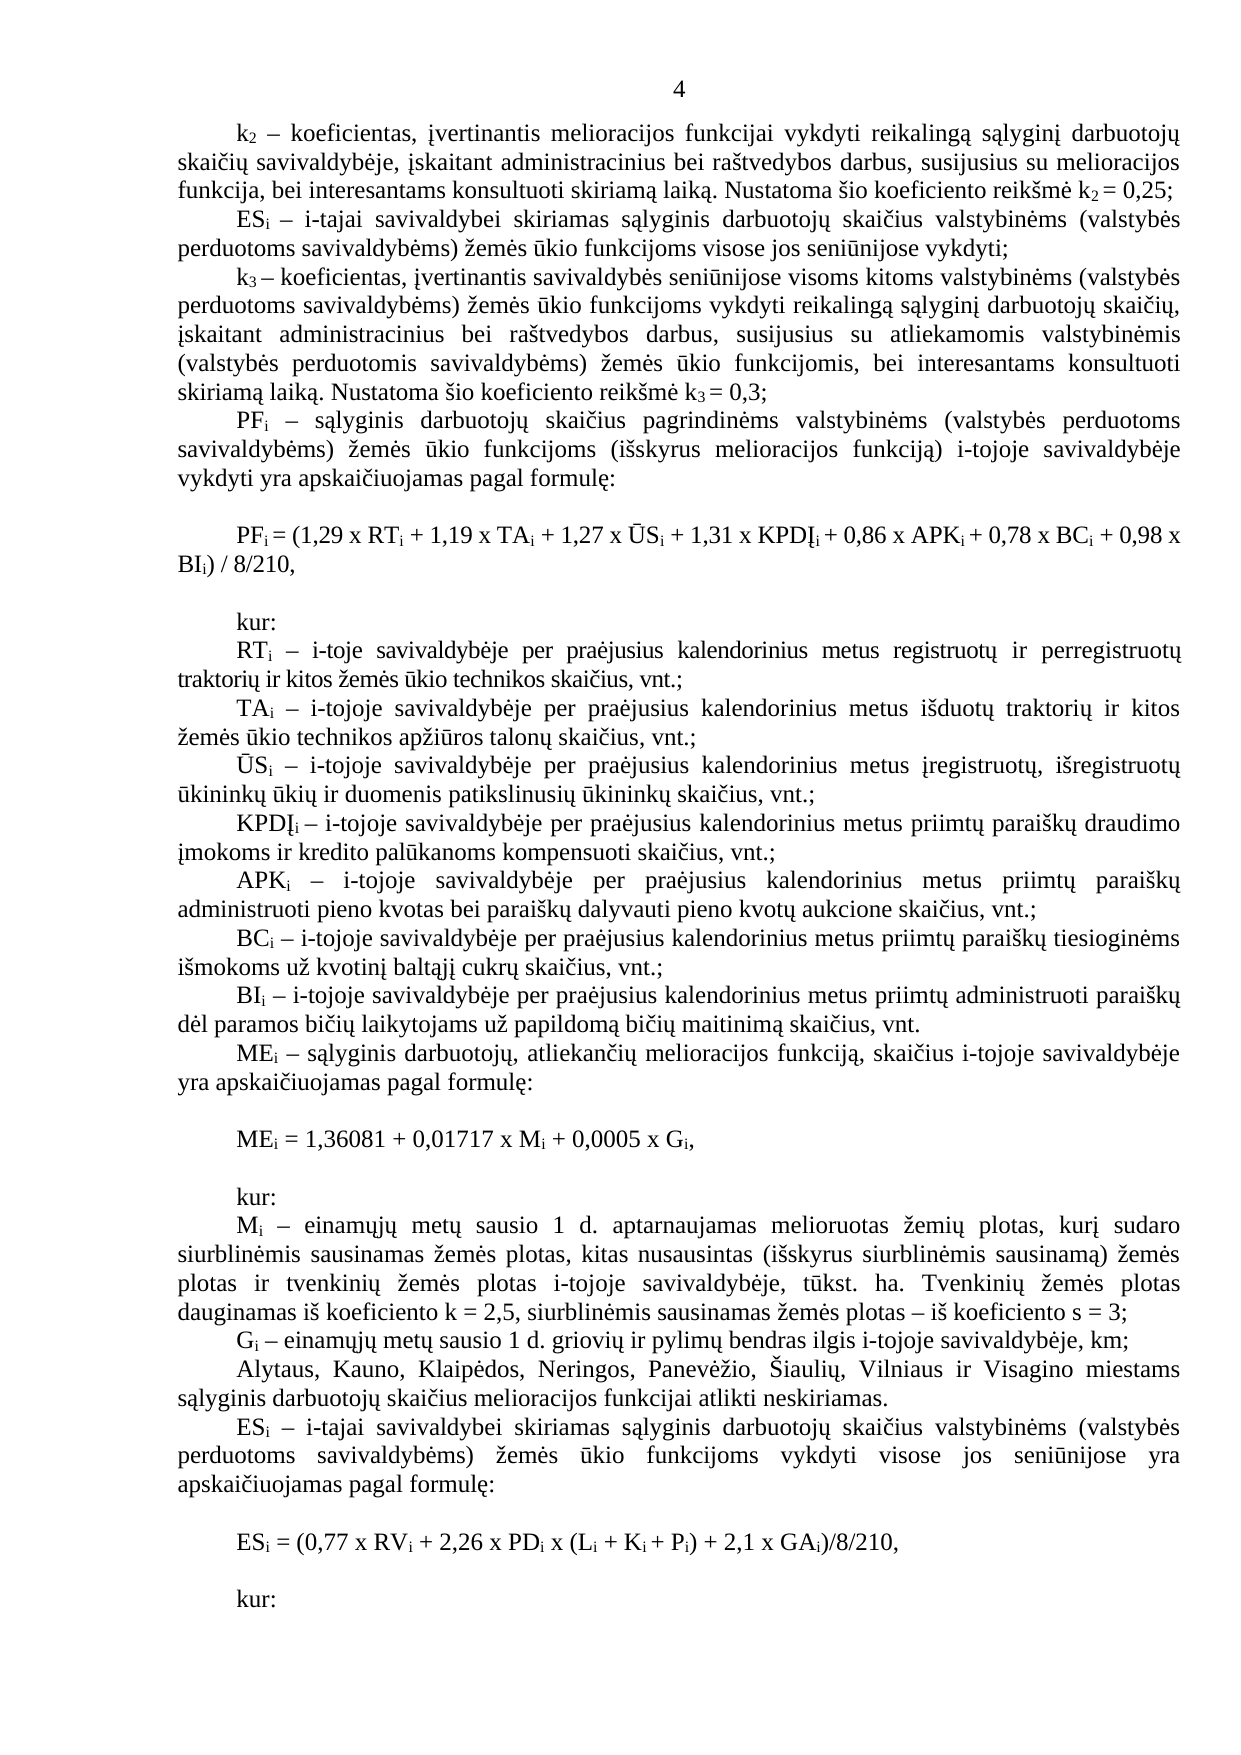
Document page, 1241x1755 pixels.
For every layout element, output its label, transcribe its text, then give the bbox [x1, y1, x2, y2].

text Alytaus, Kauno, Klaipėdos, Neringos, Panevėžio, Šiaulių, Vilniaus ir Visagino miestams sąlyginis darbuotojų skaičius melioracijos funkcijai atlikti neskiriamas. [177, 1354, 1181, 1412]
text PFi – sąlyginis darbuotojų skaičius pagrindinėms valstybinėms (valstybės perduotoms savivaldybėms) žemės ūkio funkcijoms (išskyrus melioracijos funkciją) i-tojoje savivaldybėje vykdyti yra apskaičiuojamas pagal formulę: [177, 406, 1181, 492]
text kur: [177, 1584, 1181, 1613]
text TAi – i-tojoje savivaldybėje per praėjusius kalendorinius metus išduotų traktorių ir kitos žemės ūkio technikos apžiūros talonų skaičius, vnt.; [177, 693, 1181, 751]
text BCi – i-tojoje savivaldybėje per praėjusius kalendorinius metus priimtų paraiškų tiesioginėms išmokoms už kvotinį baltąjį cukrų skaičius, vnt.; [177, 923, 1181, 981]
text MEi – sąlyginis darbuotojų, atliekančių melioracijos funkciją, skaičius i-tojoje savivaldybėje yra apskaičiuojamas pagal formulę: [177, 1038, 1181, 1096]
text k2 – koeficientas, įvertinantis melioracijos funkcijai vykdyti reikalingą sąlyginį darbuotojų skaičių savivaldybėje, įskaitant administracinius bei raštvedybos darbus, susijusius su melioracijos funkcija, bei interesantams konsultuoti skiriamą laiką. Nustatoma šio koeficiento reikšmė k2 = 0,25; [177, 118, 1181, 204]
text k3 – koeficientas, įvertinantis savivaldybės seniūnijose visoms kitoms valstybinėms (valstybės perduotoms savivaldybėms) žemės ūkio funkcijoms vykdyti reikalingą sąlyginį darbuotojų skaičių, įskaitant administracinius bei raštvedybos darbus, susijusius su atliekamomis valstybinėmis (valstybės perduotomis savivaldybėms) žemės ūkio funkcijomis, bei interesantams konsultuoti skiriamą laiką. Nustatoma šio koeficiento reikšmė k3 = 0,3; [177, 262, 1181, 406]
text APKi – i-tojoje savivaldybėje per praėjusius kalendorinius metus priimtų paraiškų administruoti pieno kvotas bei paraiškų dalyvauti pieno kvotų aukcione skaičius, vnt.; [177, 866, 1181, 923]
text Gi – einamųjų metų sausio 1 d. griovių ir pylimų bendras ilgis i-tojoje savivaldybėje, km; [177, 1326, 1181, 1354]
text ŪSi – i-tojoje savivaldybėje per praėjusius kalendorinius metus įregistruotų, išregistruotų ūkininkų ūkių ir duomenis patikslinusių ūkininkų skaičius, vnt.; [177, 751, 1181, 808]
text kur: [177, 1182, 1181, 1211]
text ESi = (0,77 x RVi + 2,26 x PDi x (Li + Ki + Pi) + 2,1 x GAi)/8/210, [177, 1527, 1181, 1556]
text BIi – i-tojoje savivaldybėje per praėjusius kalendorinius metus priimtų administruoti paraiškų dėl paramos bičių laikytojams už papildomą bičių maitinimą skaičius, vnt. [177, 981, 1181, 1038]
text KPDĮi – i-tojoje savivaldybėje per praėjusius kalendorinius metus priimtų paraiškų draudimo įmokoms ir kredito palūkanoms kompensuoti skaičius, vnt.; [177, 808, 1181, 866]
text PFi = (1,29 x RTi + 1,19 x TAi + 1,27 x ŪSi + 1,31 x KPDĮi + 0,86 x APKi + 0,78 x BCi + 0,98 x BIi) / 8/210, [177, 521, 1181, 578]
text Mi – einamųjų metų sausio 1 d. aptarnaujamas melioruotas žemių plotas, kurį sudaro siurblinėmis sausinamas žemės plotas, kitas nusausintas (išskyrus siurblinėmis sausinamą) žemės plotas ir tvenkinių žemės plotas i-tojoje savivaldybėje, tūkst. ha. Tvenkinių žemės plotas dauginamas iš koeficiento k = 2,5, siurblinėmis sausinamas žemės plotas – iš koeficiento s = 3; [177, 1211, 1181, 1326]
text ESi – i-tajai savivaldybei skiriamas sąlyginis darbuotojų skaičius valstybinėms (valstybės perduotoms savivaldybėms) žemės ūkio funkcijoms vykdyti visose jos seniūnijose yra apskaičiuojamas pagal formulę: [177, 1412, 1181, 1498]
text RTi – i-toje savivaldybėje per praėjusius kalendorinius metus registruotų ir perregistruotų traktorių ir kitos žemės ūkio technikos skaičius, vnt.; [177, 636, 1181, 693]
text MEi = 1,36081 + 0,01717 x Mi + 0,0005 x Gi, [177, 1124, 1181, 1153]
text ESi – i-tajai savivaldybei skiriamas sąlyginis darbuotojų skaičius valstybinėms (valstybės perduotoms savivaldybėms) žemės ūkio funkcijoms visose jos seniūnijose vykdyti; [177, 204, 1181, 262]
text kur: [177, 607, 1181, 636]
